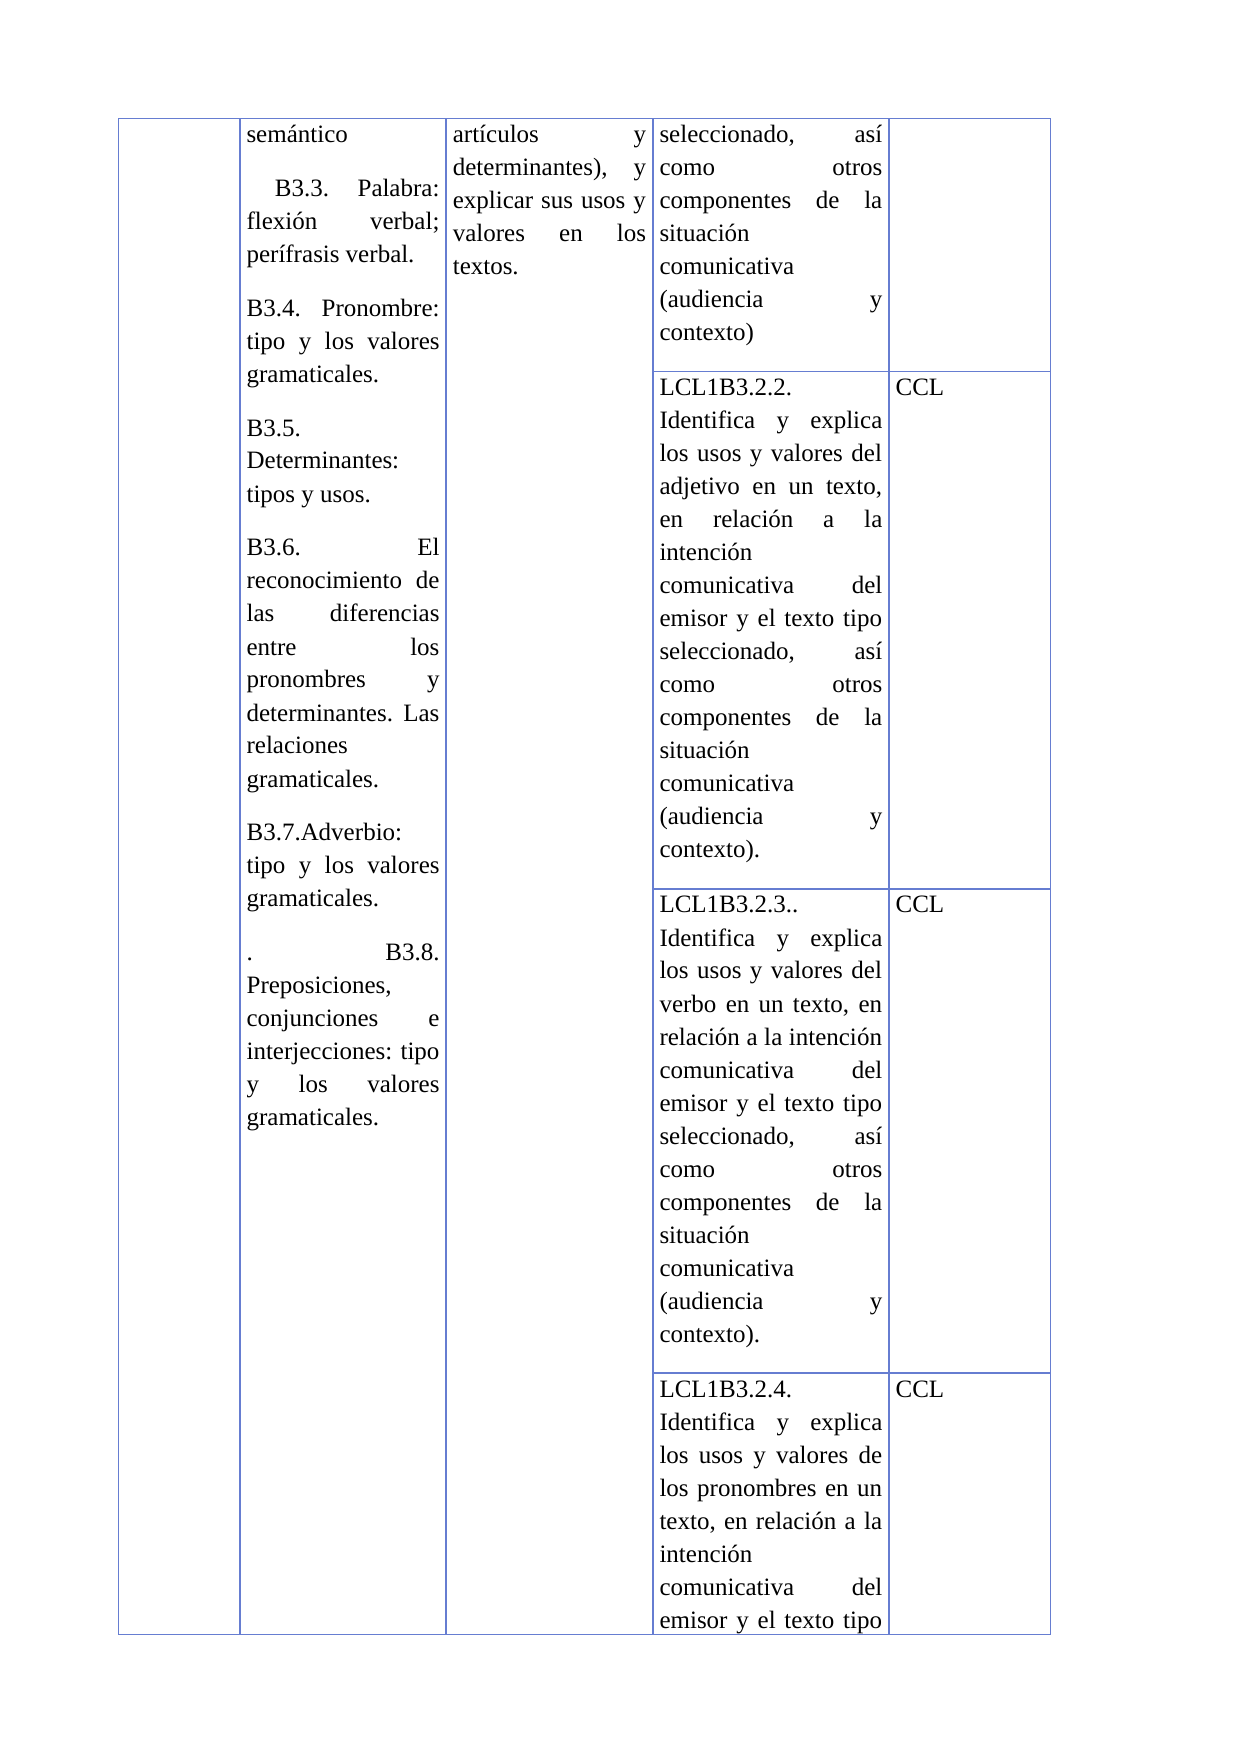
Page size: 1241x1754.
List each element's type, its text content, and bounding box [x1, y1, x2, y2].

table_cell CCL [890, 890, 1050, 1372]
table_cell seleccionado, así como otros componentes de la situación comunicativa (audiencia y contexto) [654, 119, 888, 371]
table_cell artículos y determinantes), y explicar sus usos y valores en los textos. [447, 119, 652, 1634]
table_cell LCL1B3.2.2. Identifica y explica los usos y valores del adjetivo en un texto, en relación a la intención comunicativa del emisor y el texto tipo seleccionado, así como otros componentes de la situación comunicativa (audiencia y contexto). [654, 372, 888, 888]
table_cell LCL1B3.2.4. Identifica y explica los usos y valores de los pronombres en un texto, en relación a la intención comunicativa del emisor y el texto tipo [654, 1374, 888, 1634]
table_cell CCL [890, 372, 1050, 888]
table_cell [119, 119, 239, 1634]
table_cell [890, 119, 1050, 371]
table_cell LCL1B3.2.3.. Identifica y explica los usos y valores del verbo en un texto, en relación a la intención comunicativa del emisor y el texto tipo seleccionado, así como otros componentes de la situación comunicativa (audiencia y contexto). [654, 890, 888, 1372]
table_cell semántico B3.3. Palabra: flexión verbal; perífrasis verbal. B3.4. Pronombre: tipo y los valores gramaticales. B3.5. Determinantes: tipos y usos. B3.6. El reconocimiento de las diferencias entre los pronombres y determinantes. Las relaciones gramaticales. B3.7.Adverbio: tipo y los valores gramaticales. . B3.8. Preposiciones, conjunciones e interjecciones: tipo y los valores gramaticales. [241, 119, 445, 1634]
table_cell CCL [890, 1374, 1050, 1634]
